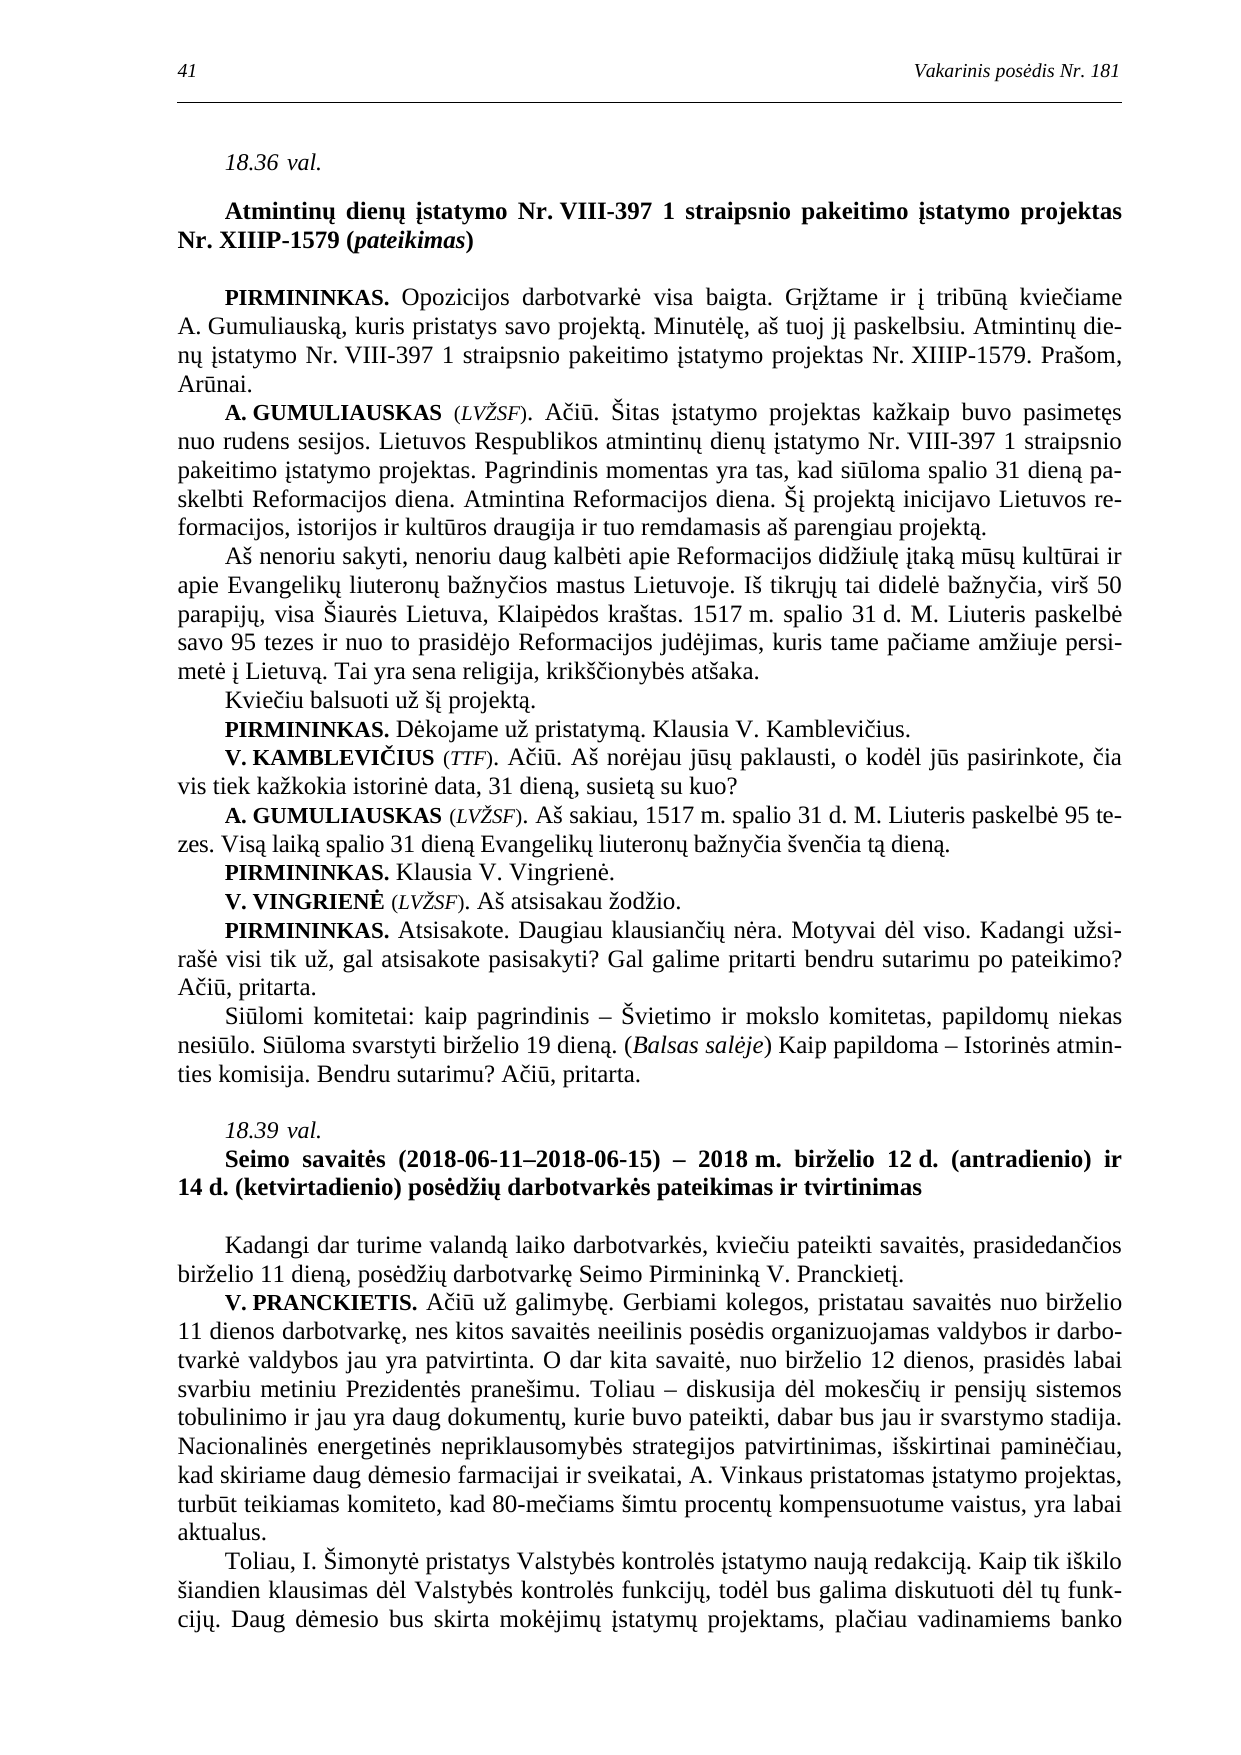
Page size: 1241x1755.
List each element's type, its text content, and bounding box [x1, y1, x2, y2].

text PIRMININKAS. Opo­zi­ci­jos dar­bo­tvarkė vi­sa baig­ta. Grįž­ta­me ir į tri­bū­ną kvie­čia­me A. Gu­mu­liaus­ką, ku­ris pri­sta­tys sa­vo pro­jek­tą. Mi­nu­tė­lę, aš tuoj jį pa­skelb­siu. At­min­ti­nų die­nų įsta­ty­mo Nr. VIII-397 1 straips­nio pa­kei­ti­mo įsta­ty­mo pro­jek­tas Nr. XIIIP-1579. Pra­šom, Arū­nai. [177, 282, 1122, 397]
text A. GUMULIAUSKAS (LVŽSF). Aš sa­kiau, 1517 m. spa­lio 31 d. M. Liu­te­ris pa­skel­bė 95 te­zes. Vi­są lai­ką spa­lio 31 die­ną Evan­ge­li­kų liu­te­ro­nų baž­ny­čia šven­čia tą die­ną. [177, 800, 1122, 857]
text V. PRANCKIETIS. Ačiū už ga­li­my­bę. Ger­bia­mi ko­le­gos, pri­sta­tau sa­vai­tės nuo bir­že­lio 11 die­nos dar­bo­tvarkę, nes ki­tos sa­vai­tės ne­ei­li­nis po­sė­dis or­ga­ni­zuo­ja­mas val­dy­bos ir dar­bo­tvarkė val­dy­bos jau yra pa­tvir­tin­ta. O dar ki­ta sa­vai­tė, nuo bir­že­lio 12 die­nos, pra­si­dės la­bai svar­biu me­ti­niu Pre­zi­den­tės pra­ne­ši­mu. To­liau – dis­ku­si­ja dėl mo­kes­čių ir pen­si­jų sis­te­mos to­bu­li­ni­mo ir jau yra daug do­ku­men­tų, ku­rie bu­vo pa­teik­ti, da­bar bus jau ir svars­ty­mo sta­di­ja. Na­cio­na­li­nės ener­ge­ti­nės ne­pri­klau­so­my­bės stra­te­gi­jos pa­tvir­ti­ni­mas, iš­skir­ti­nai pa­mi­nė­čiau, kad ski­ria­me daug dė­me­sio far­ma­ci­jai ir svei­ka­tai, A. Vin­kaus pri­sta­to­mas įsta­ty­mo pro­jek­tas, tur­būt tei­kia­mas ko­mi­te­to, kad 80-me­čiams šim­tu pro­cen­tų kom­pen­suo­tu­me vais­tus, yra la­bai ak­tu­a­lus. [177, 1287, 1122, 1546]
text Ka­dan­gi dar tu­ri­me va­lan­dą lai­ko dar­bo­tvarkės, kvie­čiu pa­teik­ti sa­vai­tės, pra­si­de­dan­čios bir­že­lio 11 die­ną, po­sė­džių dar­bo­tvarkę Sei­mo Pir­mi­nin­ką V. Pranc­kie­tį. [177, 1230, 1122, 1287]
text PIRMININKAS. Klau­sia V. Ving­rie­nė. [177, 857, 1122, 886]
text PIRMININKAS. At­si­sa­ko­te. Dau­giau klau­sian­čių nė­ra. Mo­ty­vai dėl vi­so. Ka­dan­gi už­si­rašė vi­si tik už, gal at­si­sa­ko­te pa­si­sa­ky­ti? Gal ga­li­me pri­tar­ti ben­dru su­ta­ri­mu po pa­tei­ki­mo? Ačiū, pri­tar­ta. [177, 915, 1122, 1001]
text 18.36 val. [224, 148, 1122, 175]
text Sei­mo sa­vai­tės (2018-06-11–2018-06-15) – 2018 m. bir­že­lio 12 d. (ant­ra­die­nio) ir 14 d. (ket­vir­ta­die­nio) po­sė­džių dar­bo­tvarkės pa­tei­ki­mas ir tvir­ti­ni­mas [177, 1144, 1122, 1201]
text V. VINGRIENĖ (LVŽSF). Aš at­si­sa­kau žo­džio. [177, 886, 1122, 915]
text To­liau, I. Ši­mo­ny­tė pri­sta­tys Vals­ty­bės kon­tro­lės įsta­ty­mo nau­ją re­dak­ci­ją. Kaip tik iš­ki­lo šian­dien klau­si­mas dėl Vals­ty­bės kon­tro­lės funk­ci­jų, to­dėl bus ga­li­ma dis­ku­tuo­ti dėl tų funk­ci­jų. Daug dė­me­sio bus skir­ta mo­kė­ji­mų įsta­ty­mų pro­jek­tams, pla­čiau va­di­na­miems ban­ko [177, 1546, 1122, 1632]
text PIRMININKAS. Dė­ko­ja­me už pri­sta­ty­mą. Klau­sia V. Kam­ble­vi­čius. [177, 714, 1122, 742]
text 18.39 val. [224, 1116, 1122, 1144]
text A. GUMULIAUSKAS (LVŽSF). Ačiū. Ši­tas įsta­ty­mo pro­jek­tas kaž­kaip bu­vo pa­si­me­tęs nuo ru­dens se­si­jos. Lie­tu­vos Res­pub­li­kos at­min­ti­nų die­nų įsta­ty­mo Nr. VIII-397 1 straips­nio pa­kei­ti­mo įsta­ty­mo pro­jek­tas. Pa­grin­di­nis mo­men­tas yra tas, kad siū­lo­ma spa­lio 31 die­ną pa­skelb­ti Re­for­ma­ci­jos die­na. At­min­ti­na Re­for­ma­ci­jos die­na. Šį pro­jek­tą ini­ci­ja­vo Lie­tu­vos re­for­ma­ci­jos, is­to­ri­jos ir kul­tū­ros drau­gi­ja ir tuo rem­da­ma­sis aš pa­ren­giau pro­jek­tą. [177, 397, 1122, 541]
text V. KAMBLEVIČIUS (TTF). Ačiū. Aš no­rė­jau jū­sų pa­klaus­ti, o ko­dėl jūs pa­si­rin­ko­te, čia vis tiek kaž­ko­kia is­to­ri­nė da­ta, 31 die­ną, su­sie­tą su kuo? [177, 742, 1122, 800]
text Siū­lo­mi ko­mi­te­tai: kaip pa­grin­di­nis – Švie­ti­mo ir moks­lo ko­mi­te­tas, pa­pil­do­mų nie­kas ne­siū­lo. Siū­lo­ma svars­ty­ti bir­že­lio 19 die­ną. (Bal­sas sa­lė­je) Kaip pa­pil­do­ma – Is­to­ri­nės at­min­ties ko­mi­si­ja. Ben­dru su­ta­ri­mu? Ačiū, pri­tar­ta. [177, 1001, 1122, 1087]
text Kvie­čiu bal­suo­ti už šį pro­jek­tą. [177, 685, 1122, 714]
text Aš ne­no­riu sa­ky­ti, ne­no­riu daug kal­bė­ti apie Re­for­ma­ci­jos di­džiu­lę įta­ką mū­sų kul­tū­rai ir apie Evan­ge­li­kų liu­te­ro­nų baž­ny­čios mas­tus Lie­tu­vo­je. Iš tik­rų­jų tai di­de­lė baž­ny­čia, virš 50 pa­ra­pi­jų, vi­sa Šiau­rės Lie­tu­va, Klai­pė­dos kraš­tas. 1517 m. spa­lio 31 d. M. Liu­te­ris pa­skel­bė sa­vo 95 te­zes ir nuo to pra­si­dė­jo Re­for­ma­ci­jos ju­dė­ji­mas, ku­ris ta­me pa­čia­me am­žiu­je per­si­me­tė į Lie­tu­vą. Tai yra se­na re­li­gi­ja, krikš­čio­ny­bės at­ša­ka. [177, 541, 1122, 685]
text At­min­ti­nų die­nų įsta­ty­mo Nr. VIII-397 1 straips­nio pa­kei­ti­mo įsta­ty­mo pro­jek­tas Nr. XIIIP-1579 (pa­tei­ki­mas) [177, 196, 1122, 254]
